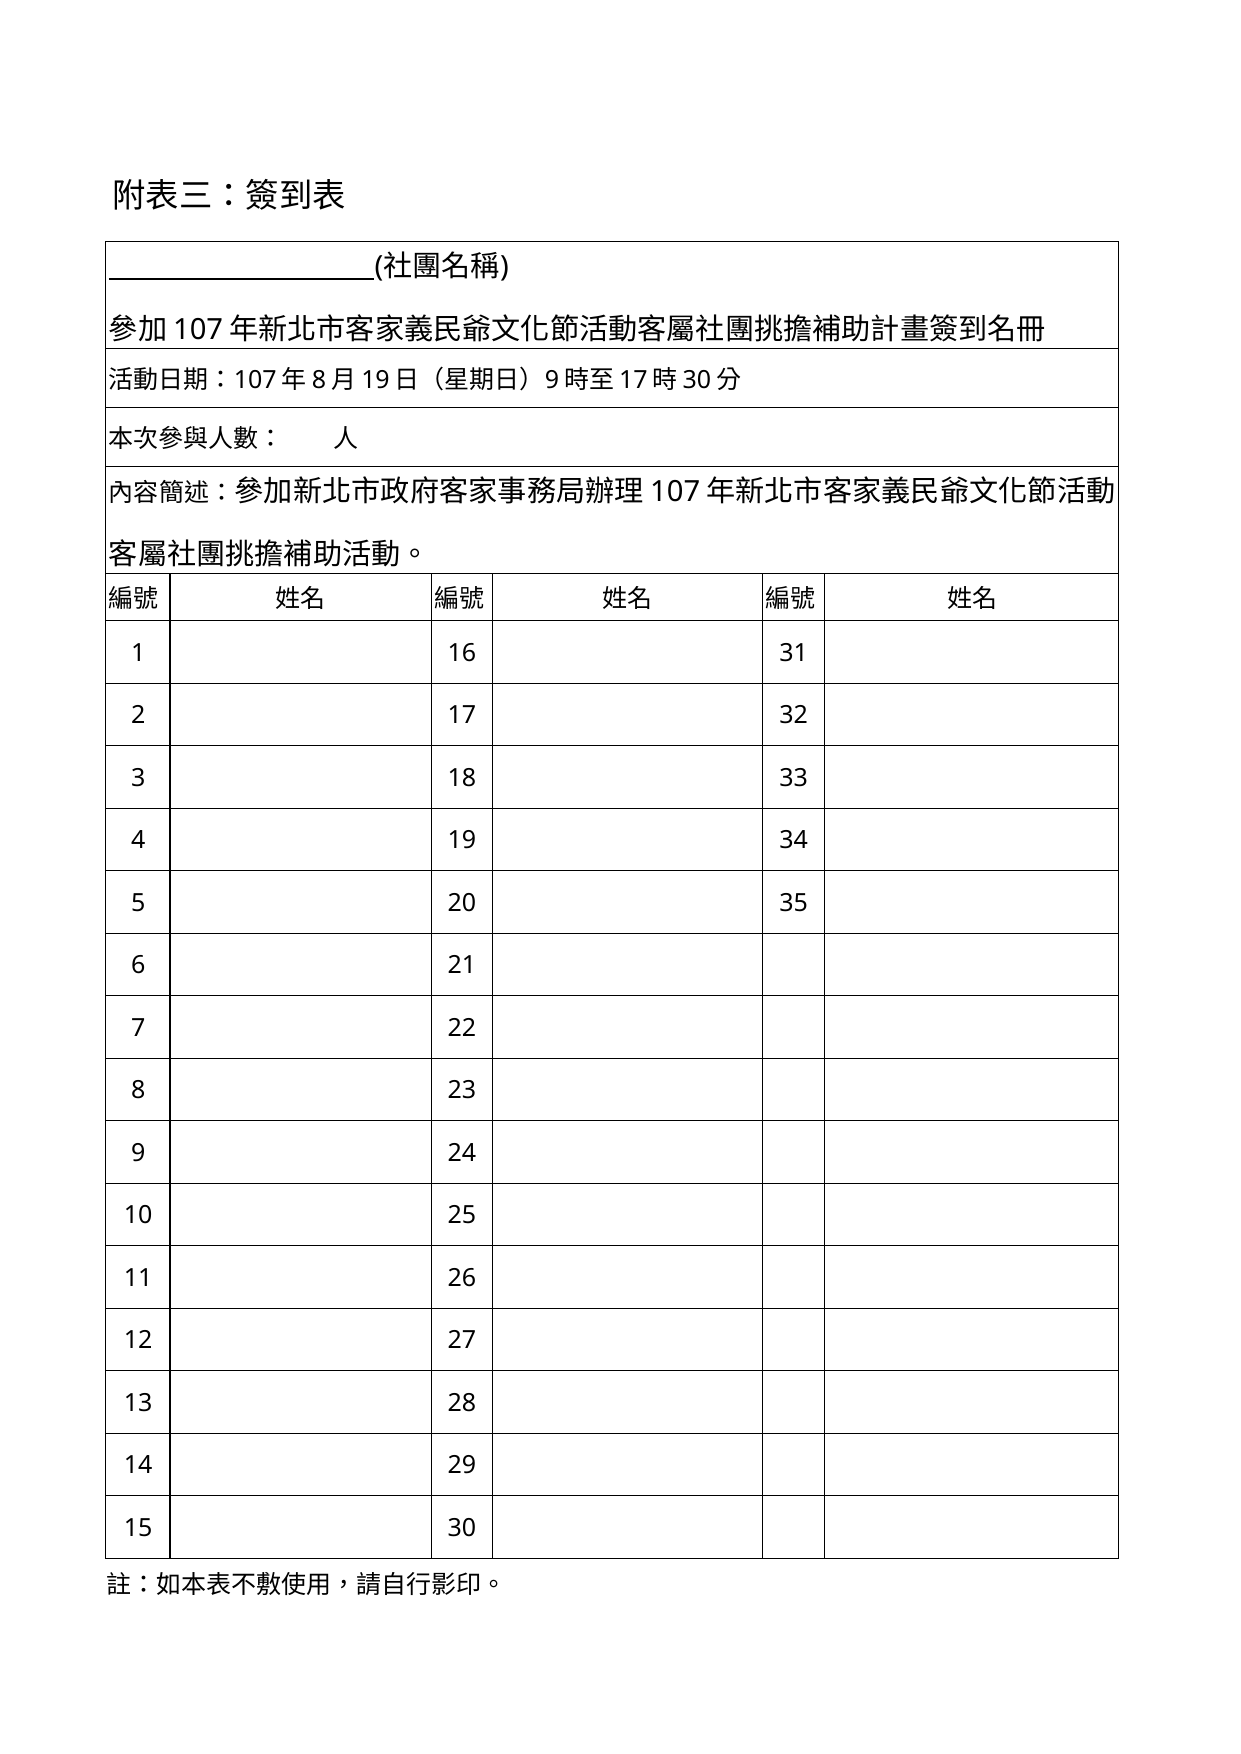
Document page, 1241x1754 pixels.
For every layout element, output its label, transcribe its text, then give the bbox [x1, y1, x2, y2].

table_cell [171, 1309, 431, 1370]
table_cell [493, 1121, 762, 1182]
table_cell 4 [106, 809, 169, 870]
text 註：如本表不敷使用，請自行影印。 [100, 1564, 1128, 1601]
table_cell [825, 1309, 1118, 1370]
table_cell [825, 746, 1118, 807]
table_cell [825, 1246, 1118, 1307]
table_cell [171, 1371, 431, 1432]
table_cell [171, 621, 431, 682]
table_cell [825, 1184, 1118, 1245]
table_cell [763, 1246, 824, 1307]
text 附表三：簽到表 [112, 169, 1215, 217]
table_cell [763, 1059, 824, 1120]
table_cell [493, 1246, 762, 1307]
table_cell 28 [432, 1371, 492, 1432]
table_cell [493, 1059, 762, 1120]
table_cell [171, 1184, 431, 1245]
table_cell 29 [432, 1434, 492, 1495]
table_cell [825, 809, 1118, 870]
table_cell 30 [432, 1496, 492, 1557]
table_cell 6 [106, 934, 169, 995]
table_cell [171, 1496, 431, 1557]
table_cell [493, 996, 762, 1057]
table_cell 11 [106, 1246, 169, 1307]
table_cell 33 [763, 746, 824, 807]
table_cell [763, 1371, 824, 1432]
table_cell [825, 621, 1118, 682]
table_cell [763, 934, 824, 995]
table_cell [171, 1059, 431, 1120]
table_cell 15 [106, 1496, 169, 1557]
table_cell [493, 1184, 762, 1245]
table_cell [493, 1309, 762, 1370]
table_cell 活動日期：107年8月19日（星期日）9時至17時30分 [106, 349, 1118, 407]
table_cell 本次參與人數： 人 [106, 408, 1118, 466]
table_cell [171, 996, 431, 1057]
table_cell [171, 809, 431, 870]
table_cell 姓名 [825, 574, 1118, 620]
table_cell [763, 1434, 824, 1495]
table_cell [493, 871, 762, 932]
table_cell 22 [432, 996, 492, 1057]
table_cell 編號 [106, 574, 169, 620]
table_cell 31 [763, 621, 824, 682]
table_cell 20 [432, 871, 492, 932]
table_cell [171, 871, 431, 932]
table_cell [493, 809, 762, 870]
table_cell [825, 1496, 1118, 1557]
table_cell 13 [106, 1371, 169, 1432]
table_cell 內容簡述：參加新北市政府客家事務局辦理107年新北市客家義民爺文化節活動客屬社團挑擔補助活動。 [106, 467, 1118, 573]
table_cell 32 [763, 684, 824, 745]
table_cell 8 [106, 1059, 169, 1120]
table_cell 7 [106, 996, 169, 1057]
table_cell [171, 746, 431, 807]
table_cell 10 [106, 1184, 169, 1245]
table_cell 17 [432, 684, 492, 745]
table_cell [171, 1246, 431, 1307]
table_cell 1 [106, 621, 169, 682]
table_cell [493, 1496, 762, 1557]
table_cell [171, 934, 431, 995]
table_cell [171, 1434, 431, 1495]
table_cell [825, 871, 1118, 932]
table_cell [763, 996, 824, 1057]
table_cell 26 [432, 1246, 492, 1307]
table_cell [825, 1121, 1118, 1182]
table_cell [825, 934, 1118, 995]
table_cell 2 [106, 684, 169, 745]
table_header (社團名稱) 參加107年新北市客家義民爺文化節活動客屬社團挑擔補助計畫簽到名冊 [106, 242, 1118, 348]
table_cell [763, 1496, 824, 1557]
table_cell [493, 1434, 762, 1495]
table_cell [763, 1309, 824, 1370]
table_cell [493, 746, 762, 807]
table_cell 24 [432, 1121, 492, 1182]
table_cell [825, 684, 1118, 745]
table_cell 9 [106, 1121, 169, 1182]
table_cell 14 [106, 1434, 169, 1495]
table_cell [171, 1121, 431, 1182]
table_cell 34 [763, 809, 824, 870]
table_cell [493, 684, 762, 745]
table_cell 12 [106, 1309, 169, 1370]
table_cell 25 [432, 1184, 492, 1245]
table_cell 21 [432, 934, 492, 995]
table_cell 35 [763, 871, 824, 932]
table_cell [763, 1184, 824, 1245]
table_cell 5 [106, 871, 169, 932]
table_cell [825, 1059, 1118, 1120]
table_cell [171, 684, 431, 745]
table_cell 3 [106, 746, 169, 807]
table_cell 編號 [432, 574, 492, 620]
table_cell 姓名 [171, 574, 431, 620]
table_cell 23 [432, 1059, 492, 1120]
table_cell [493, 621, 762, 682]
table_cell [825, 996, 1118, 1057]
table_cell 16 [432, 621, 492, 682]
table_cell 19 [432, 809, 492, 870]
table_cell 18 [432, 746, 492, 807]
table_cell [493, 1371, 762, 1432]
table_cell 27 [432, 1309, 492, 1370]
table_cell [493, 934, 762, 995]
table_cell [825, 1434, 1118, 1495]
table_cell [825, 1371, 1118, 1432]
table_cell [763, 1121, 824, 1182]
table_cell 編號 [763, 574, 824, 620]
table_cell 姓名 [493, 574, 762, 620]
